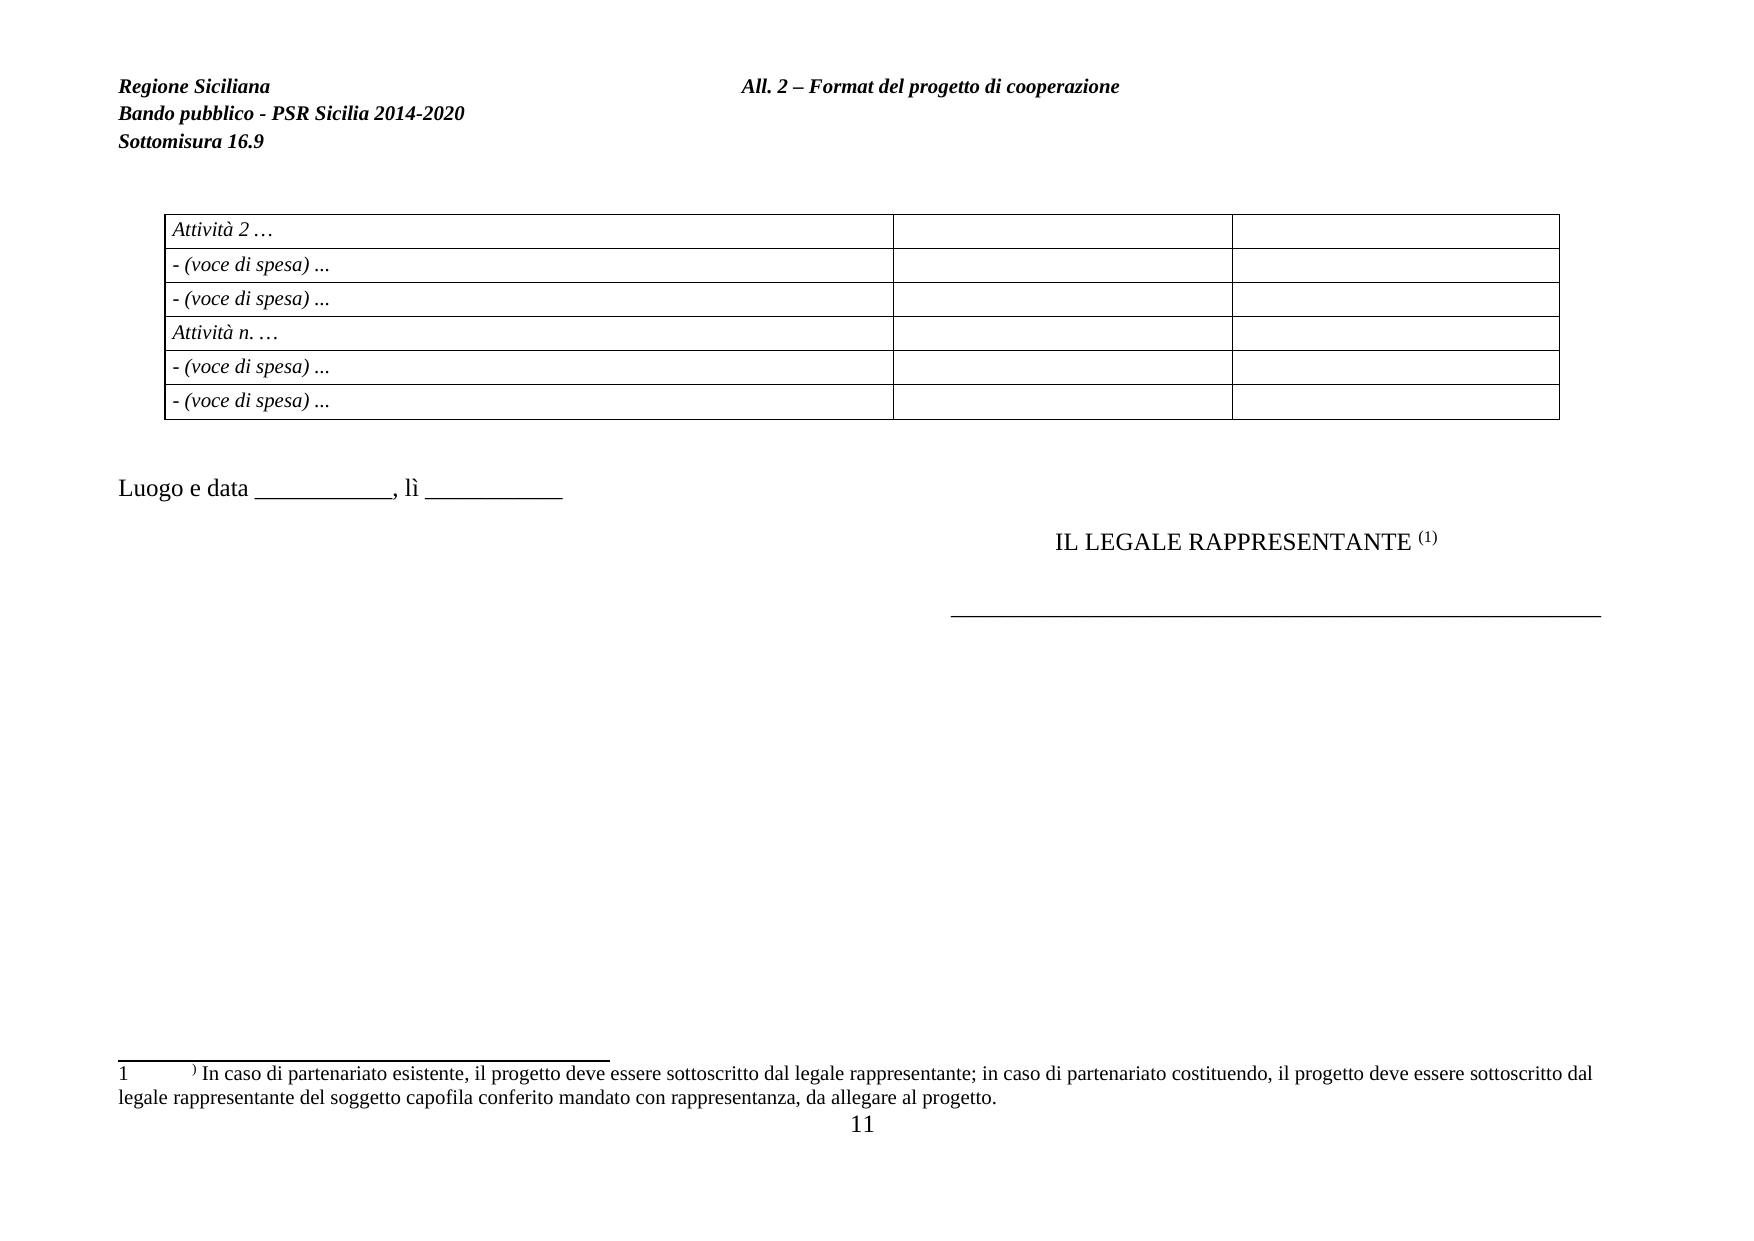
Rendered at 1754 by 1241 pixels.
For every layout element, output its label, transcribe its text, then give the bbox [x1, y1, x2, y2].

table_cell Attività n. … [166, 317, 893, 350]
table_cell - (voce di spesa) ... [166, 249, 893, 282]
table_cell [1233, 351, 1559, 384]
table_cell [894, 283, 1232, 316]
table_cell [1233, 385, 1559, 418]
table_cell [1233, 249, 1559, 282]
table_cell [894, 385, 1232, 418]
table_cell [894, 249, 1232, 282]
table_cell [894, 317, 1232, 350]
table_cell [894, 215, 1232, 248]
table_cell [1233, 317, 1559, 350]
table_cell - (voce di spesa) ... [166, 385, 893, 418]
text ____________________________________________________ [945, 591, 1606, 620]
table_cell [1233, 215, 1559, 248]
text IL LEGALE RAPPRESENTANTE () [886, 527, 1606, 556]
table_cell [1233, 283, 1559, 316]
table_cell [894, 351, 1232, 384]
text ) In caso di partenariato esistente, il progetto deve essere sottoscritto dal legale rappresentante; in caso di partenariato costituendo, il progetto deve essere sottoscritto dal legale rappresentante del soggetto capofila conferito mandato con rappresentanza, da allegare al progetto. [118, 1061, 1606, 1109]
table_cell Attività 2 … [166, 215, 893, 248]
table_cell - (voce di spesa) ... [166, 283, 893, 316]
table_cell - (voce di spesa) ... [166, 351, 893, 384]
text Luogo e data ___________, lì ___________ [118, 473, 1606, 502]
